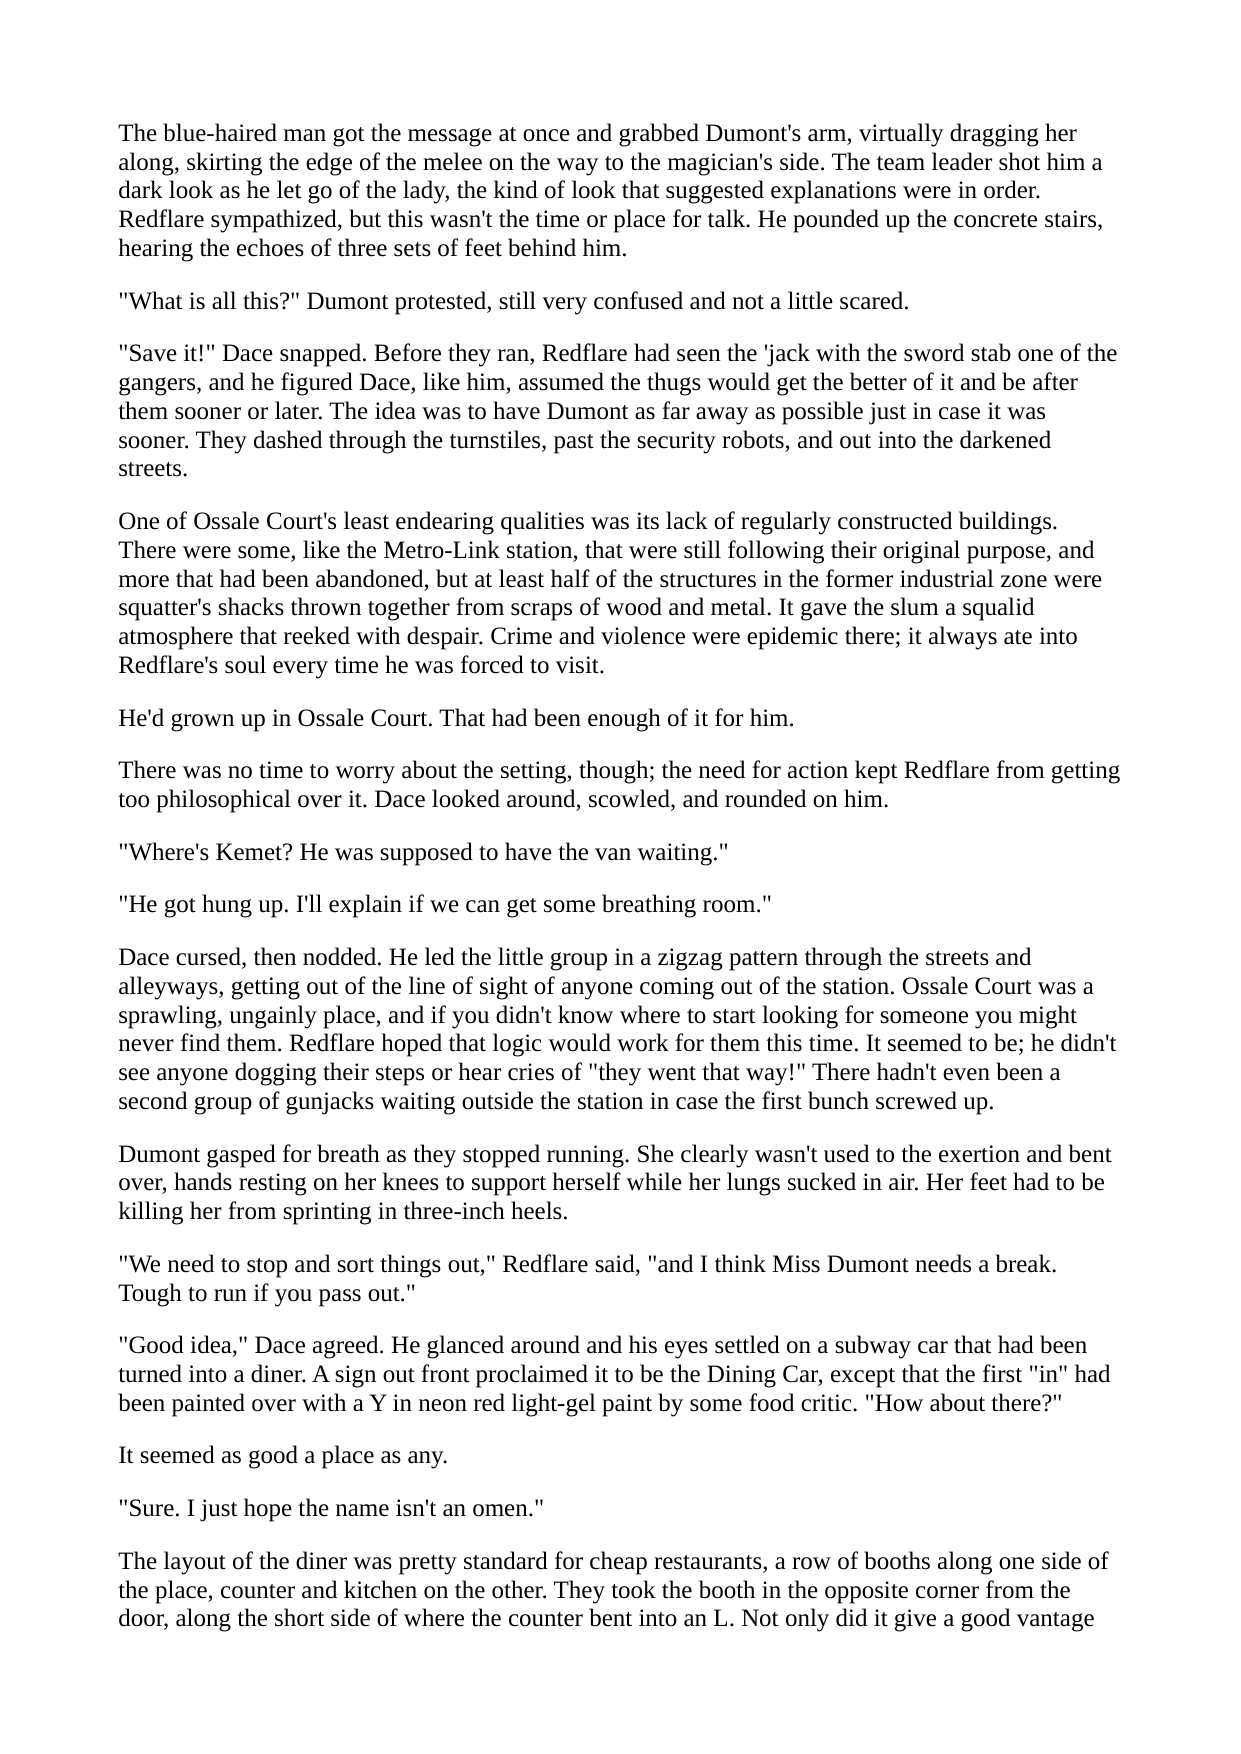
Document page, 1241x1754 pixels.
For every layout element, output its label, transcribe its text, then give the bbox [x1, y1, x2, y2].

text Dumont gasped for breath as they stopped running. She clearly wasn't used to the exertion and bent over, hands resting on her knees to support herself while her lungs sucked in air. Her feet had to be killing her from sprinting in three-inch heels. [118, 1139, 1122, 1225]
text There was no time to worry about the setting, though; the need for action kept Redflare from getting too philosophical over it. Dace looked around, scowled, and rounded on him. [118, 755, 1122, 813]
text "He got hung up. I'll explain if we can get some breathing room." [118, 889, 1122, 918]
text The blue-haired man got the message at once and grabbed Dumont's arm, virtually dragging her along, skirting the edge of the melee on the way to the magician's side. The team leader shot him a dark look as he let go of the lady, the kind of look that suggested explanations were in order. Redflare sympathized, but this wasn't the time or place for talk. He pounded up the concrete stairs, hearing the echoes of three sets of feet behind him. [118, 118, 1122, 262]
text "Sure. I just hope the name isn't an omen." [118, 1493, 1122, 1522]
text "Where's Kemet? He was supposed to have the van waiting." [118, 837, 1122, 866]
text He'd grown up in Ossale Court. That had been enough of it for him. [118, 703, 1122, 731]
text "Good idea," Dace agreed. He glanced around and his eyes settled on a subway car that had been turned into a diner. A sign out front proclaimed it to be the Dining Car, except that the first "in" had been painted over with a Y in neon red light-gel paint by some food critic. "How about there?" [118, 1330, 1122, 1417]
text "We need to stop and sort things out," Redflare said, "and I think Miss Dumont needs a break. Tough to run if you pass out." [118, 1249, 1122, 1306]
text The layout of the diner was pretty standard for cheap restaurants, a row of booths along one side of the place, counter and kitchen on the other. They took the booth in the opposite corner from the door, along the short side of where the counter bent into an L. Not only did it give a good vantage [118, 1546, 1122, 1632]
text "Save it!" Dace snapped. Before they ran, Redflare had seen the 'jack with the sword stab one of the gangers, and he figured Dace, like him, assumed the thugs would get the better of it and be after them sooner or later. The idea was to have Dumont as far away as possible just in case it was sooner. They dashed through the turnstiles, past the security robots, and out into the darkened streets. [118, 338, 1122, 482]
text Dace cursed, then nodded. He led the little group in a zigzag pattern through the streets and alleyways, getting out of the line of sight of anyone coming out of the station. Ossale Court was a sprawling, ungainly place, and if you didn't know where to start looking for someone you might never find them. Redflare hoped that logic would work for them this time. It seemed to be; he didn't see anyone dogging their steps or hear cries of "they went that way!" There hadn't even been a second group of gunjacks waiting outside the station in case the first bunch screwed up. [118, 942, 1122, 1115]
text It seemed as good a place as any. [118, 1441, 1122, 1469]
text "What is all this?" Dumont protested, still very confused and not a little scared. [118, 286, 1122, 314]
text One of Ossale Court's least endearing qualities was its lack of regularly constructed buildings. There were some, like the Metro-Link station, that were still following their original purpose, and more that had been abandoned, but at least half of the structures in the former industrial zone were squatter's shacks thrown together from scraps of wood and metal. It gave the slum a squalid atmosphere that reeked with despair. Crime and violence were epidemic there; it always ate into Redflare's soul every time he was forced to visit. [118, 506, 1122, 679]
